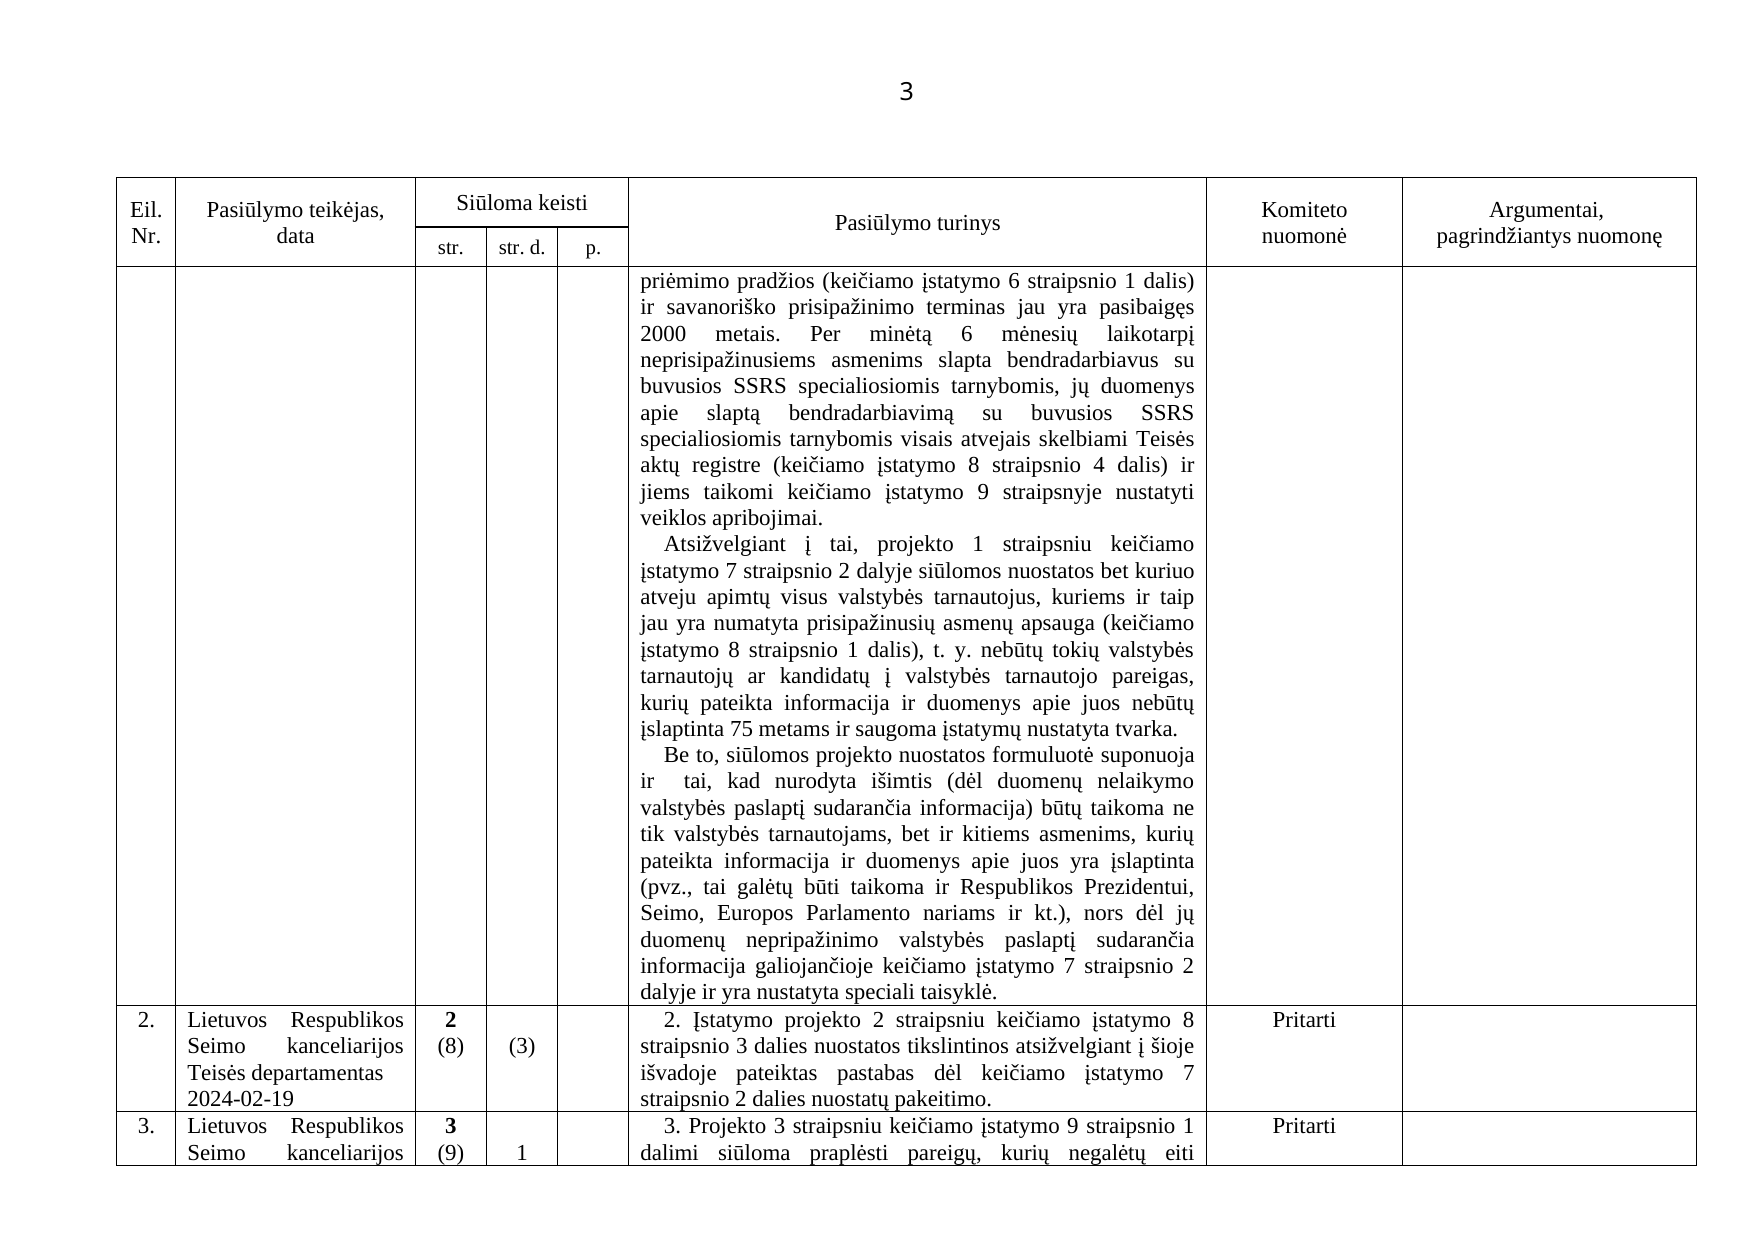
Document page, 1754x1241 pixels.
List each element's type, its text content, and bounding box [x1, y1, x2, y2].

table_cell [176, 267, 415, 1005]
table_header Eil. Nr. [117, 178, 175, 266]
table_cell p. [558, 228, 628, 266]
table_cell [1403, 1112, 1696, 1165]
table_cell priėmimo pradžios (keičiamo įstatymo 6 straipsnio 1 dalis) ir savanoriško prisipažinimo terminas jau yra pasibaigęs 2000 metais. Per minėtą 6 mėnesių laikotarpį neprisipažinusiems asmenims slapta bendradarbiavus su buvusios SSRS specialiosiomis tarnybomis, jų duomenys apie slaptą bendradarbiavimą su buvusios SSRS specialiosiomis tarnybomis visais atvejais skelbiami Teisės aktų registre (keičiamo įstatymo 8 straipsnio 4 dalis) ir jiems taikomi keičiamo įstatymo 9 straipsnyje nustatyti veiklos apribojimai. Atsižvelgiant į tai, projekto 1 straipsniu keičiamo įstatymo 7 straipsnio 2 dalyje siūlomos nuostatos bet kuriuo atveju apimtų visus valstybės tarnautojus, kuriems ir taip jau yra numatyta prisipažinusių asmenų apsauga (keičiamo įstatymo 8 straipsnio 1 dalis), t. y. nebūtų tokių valstybės tarnautojų ar kandidatų į valstybės tarnautojo pareigas, kurių pateikta informacija ir duomenys apie juos nebūtų įslaptinta 75 metams ir saugoma įstatymų nustatyta tvarka. Be to, siūlomos projekto nuostatos formuluotė suponuoja ir tai, kad nurodyta išimtis (dėl duomenų nelaikymo valstybės paslaptį sudarančia informacija) būtų taikoma ne tik valstybės tarnautojams, bet ir kitiems asmenims, kurių pateikta informacija ir duomenys apie juos yra įslaptinta (pvz., tai galėtų būti taikoma ir Respublikos Prezidentui, Seimo, Europos Parlamento nariams ir kt.), nors dėl jų duomenų nepripažinimo valstybės paslaptį sudarančia informacija galiojančioje keičiamo įstatymo 7 straipsnio 2 dalyje ir yra nustatyta speciali taisyklė. [629, 267, 1206, 1005]
table_cell 3. [117, 1112, 175, 1165]
table_cell 3 (9) [416, 1112, 486, 1165]
table_cell [1403, 1006, 1696, 1111]
table_cell [1207, 267, 1402, 1005]
table_cell Pritarti [1207, 1112, 1402, 1165]
table_cell (3) [487, 1006, 557, 1111]
table_cell 2. [117, 1006, 175, 1111]
table_header Komiteto nuomonė [1207, 178, 1402, 266]
table_cell [1403, 267, 1696, 1005]
table_cell str. d. [487, 228, 557, 266]
table_header Pasiūlymo turinys [629, 178, 1206, 266]
table_cell [558, 1112, 628, 1165]
table_cell [117, 267, 175, 1005]
table_header Argumentai, pagrindžiantys nuomonę [1403, 178, 1696, 266]
table_cell str. [416, 228, 486, 266]
table_cell [487, 267, 557, 1005]
table_header Pasiūlymo teikėjas, data [176, 178, 415, 266]
table_cell 2. Įstatymo projekto 2 straipsniu keičiamo įstatymo 8 straipsnio 3 dalies nuostatos tikslintinos atsižvelgiant į šioje išvadoje pateiktas pastabas dėl keičiamo įstatymo 7 straipsnio 2 dalies nuostatų pakeitimo. [629, 1006, 1206, 1111]
table_cell [558, 267, 628, 1005]
table_cell Lietuvos Respublikos Seimo kanceliarijos [176, 1112, 415, 1165]
table_cell Pritarti [1207, 1006, 1402, 1111]
table_cell 2 (8) [416, 1006, 486, 1111]
table_header Siūloma keisti [416, 178, 628, 226]
table_cell Lietuvos Respublikos Seimo kanceliarijos Teisės departamentas 2024-02-19 [176, 1006, 415, 1111]
table_cell [416, 267, 486, 1005]
table_cell 1 [487, 1112, 557, 1165]
table_cell 3. Projekto 3 straipsniu keičiamo įstatymo 9 straipsnio 1 dalimi siūloma praplėsti pareigų, kurių negalėtų eiti [629, 1112, 1206, 1165]
table_cell [558, 1006, 628, 1111]
